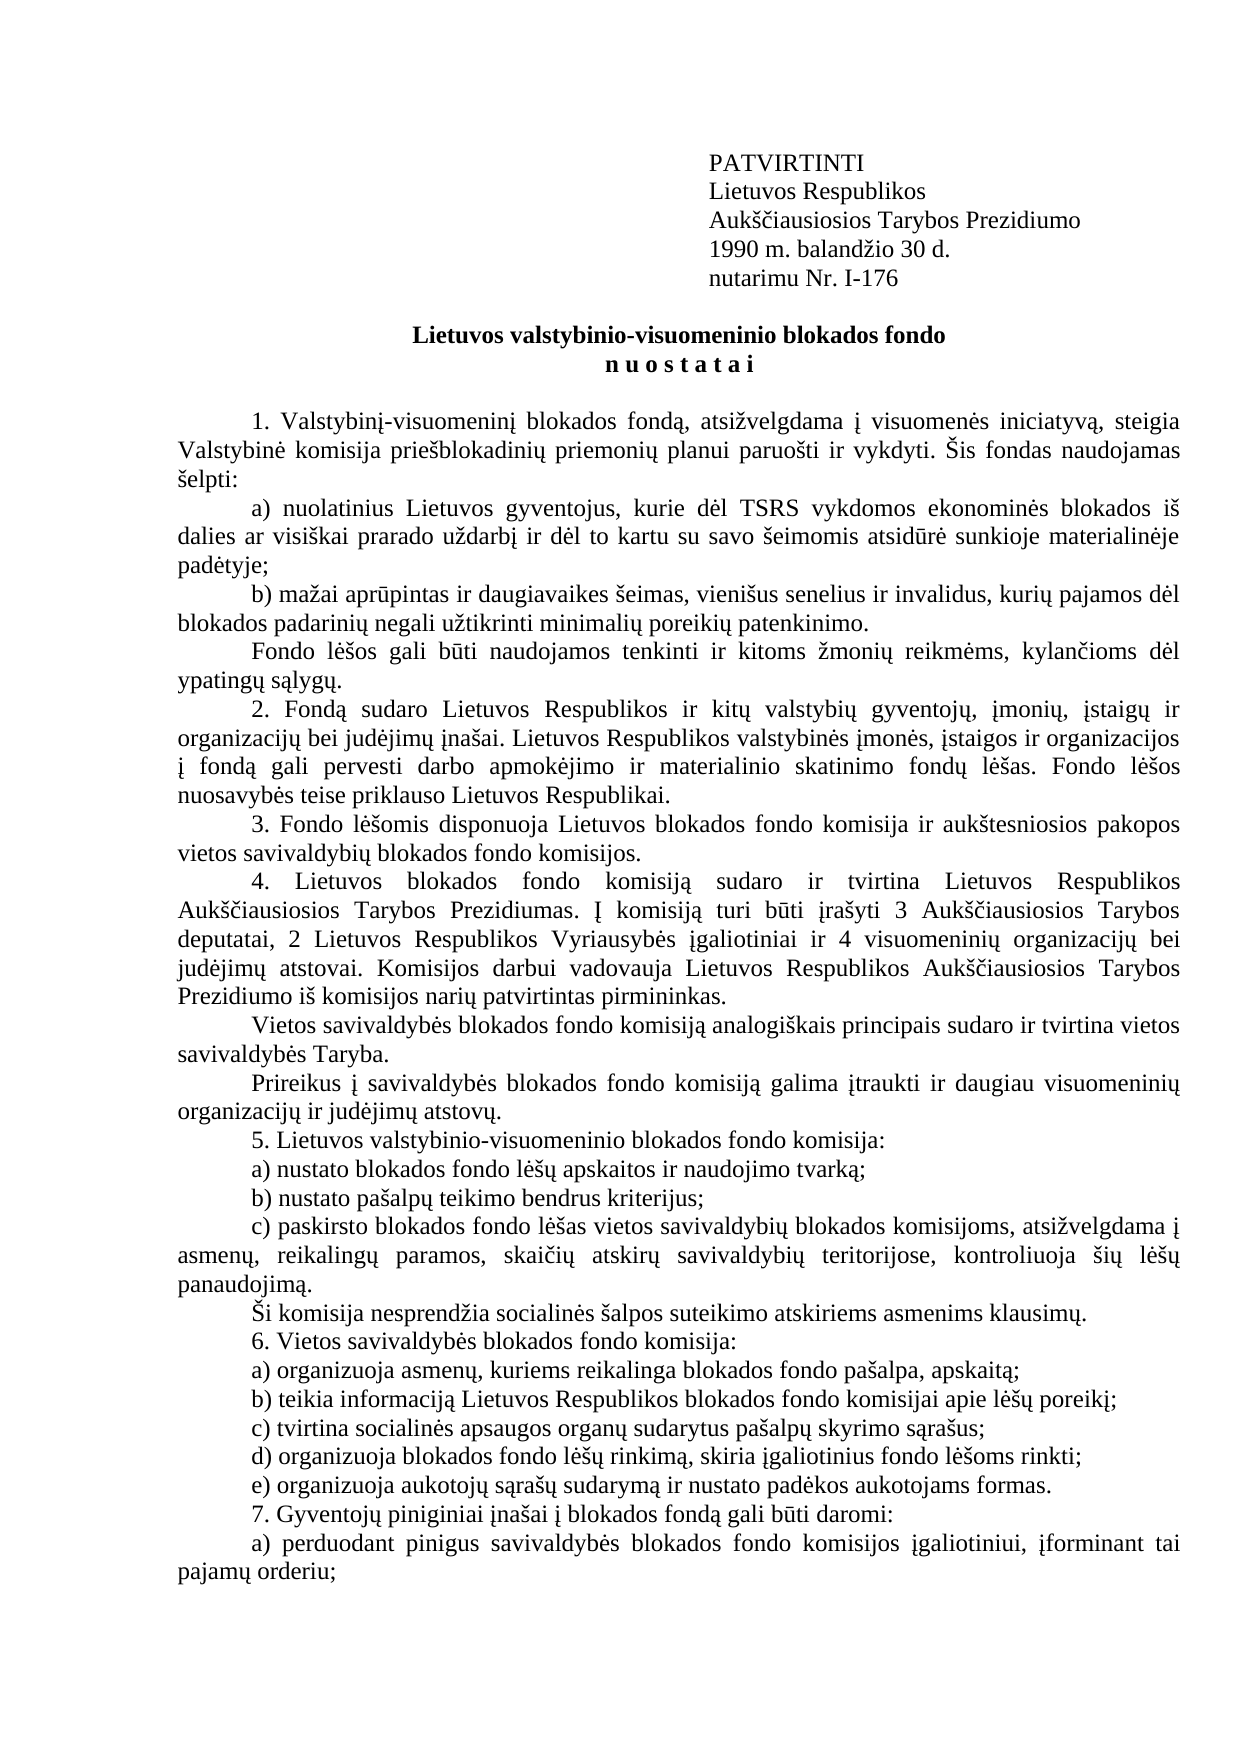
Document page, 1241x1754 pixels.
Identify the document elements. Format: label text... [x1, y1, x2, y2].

text b) nustato pašalpų teikimo bendrus kriterijus; [177, 1183, 1181, 1211]
text 6. Vietos savivaldybės blokados fondo komisija: [177, 1326, 1181, 1355]
text a) nustato blokados fondo lėšų apskaitos ir naudojimo tvarką; [177, 1154, 1181, 1183]
text 1990 m. balandžio 30 d. [177, 234, 1181, 263]
text 5. Lietuvos valstybinio-visuomeninio blokados fondo komisija: [177, 1125, 1181, 1154]
text Lietuvos Respublikos [177, 176, 1181, 205]
text 3. Fondo lėšomis disponuoja Lietuvos blokados fondo komisija ir aukštesniosios pakopos vietos savivaldybių blokados fondo komisijos. [177, 809, 1181, 866]
text Aukščiausiosios Tarybos Prezidiumo [177, 205, 1181, 234]
text c) paskirsto blokados fondo lėšas vietos savivaldybių blokados komisijoms, atsižvelgdama į asmenų, reikalingų paramos, skaičių atskirų savivaldybių teritorijose, kontroliuoja šių lėšų panaudojimą. [177, 1211, 1181, 1298]
text d) organizuoja blokados fondo lėšų rinkimą, skiria įgaliotinius fondo lėšoms rinkti; [177, 1441, 1181, 1470]
text Ši komisija nesprendžia socialinės šalpos suteikimo atskiriems asmenims klausimų. [177, 1298, 1181, 1326]
text Prireikus į savivaldybės blokados fondo komisiją galima įtraukti ir daugiau visuomeninių organizacijų ir judėjimų atstovų. [177, 1068, 1181, 1125]
text Fondo lėšos gali būti naudojamos tenkinti ir kitoms žmonių reikmėms, kylančioms dėl ypatingų sąlygų. [177, 636, 1181, 694]
text 1. Valstybinį-visuomeninį blokados fondą, atsižvelgdama į visuomenės iniciatyvą, steigia Valstybinė komisija priešblokadinių priemonių planui paruošti ir vykdyti. Šis fondas naudojamas šelpti: [177, 406, 1181, 493]
text b) mažai aprūpintas ir daugiavaikes šeimas, vienišus senelius ir invalidus, kurių pajamos dėl blokados padarinių negali užtikrinti minimalių poreikių patenkinimo. [177, 579, 1181, 636]
text Lietuvos valstybinio-visuomeninio blokados fondo [177, 320, 1181, 349]
text PatvirtintI [177, 148, 1181, 176]
text 7. Gyventojų piniginiai įnašai į blokados fondą gali būti daromi: [177, 1499, 1181, 1528]
text 4. Lietuvos blokados fondo komisiją sudaro ir tvirtina Lietuvos Respublikos Aukščiausiosios Tarybos Prezidiumas. Į komisiją turi būti įrašyti 3 Aukščiausiosios Tarybos deputatai, 2 Lietuvos Respublikos Vyriausybės įgaliotiniai ir 4 visuomeninių organizacijų bei judėjimų atstovai. Komisijos darbui vadovauja Lietuvos Respublikos Aukščiausiosios Tarybos Prezidiumo iš komisijos narių patvirtintas pirmininkas. [177, 866, 1181, 1010]
text e) organizuoja aukotojų sąrašų sudarymą ir nustato padėkos aukotojams formas. [177, 1470, 1181, 1499]
text b) teikia informaciją Lietuvos Respublikos blokados fondo komisijai apie lėšų poreikį; [177, 1384, 1181, 1413]
text a) nuolatinius Lietuvos gyventojus, kurie dėl TSRS vykdomos ekonominės blokados iš dalies ar visiškai prarado uždarbį ir dėl to kartu su savo šeimomis atsidūrė sunkioje materialinėje padėtyje; [177, 493, 1181, 579]
text 2. Fondą sudaro Lietuvos Respublikos ir kitų valstybių gyventojų, įmonių, įstaigų ir organizacijų bei judėjimų įnašai. Lietuvos Respublikos valstybinės įmonės, įstaigos ir organizacijos į fondą gali pervesti darbo apmokėjimo ir materialinio skatinimo fondų lėšas. Fondo lėšos nuosavybės teise priklauso Lietuvos Respublikai. [177, 694, 1181, 809]
text a) organizuoja asmenų, kuriems reikalinga blokados fondo pašalpa, apskaitą; [177, 1355, 1181, 1384]
text nuostatai [177, 349, 1181, 378]
text Vietos savivaldybės blokados fondo komisiją analogiškais principais sudaro ir tvirtina vietos savivaldybės Taryba. [177, 1010, 1181, 1068]
text a) perduodant pinigus savivaldybės blokados fondo komisijos įgaliotiniui, įforminant tai pajamų orderiu; [177, 1528, 1181, 1585]
text nutarimu Nr. I-176 [177, 263, 1181, 291]
text c) tvirtina socialinės apsaugos organų sudarytus pašalpų skyrimo sąrašus; [177, 1413, 1181, 1441]
